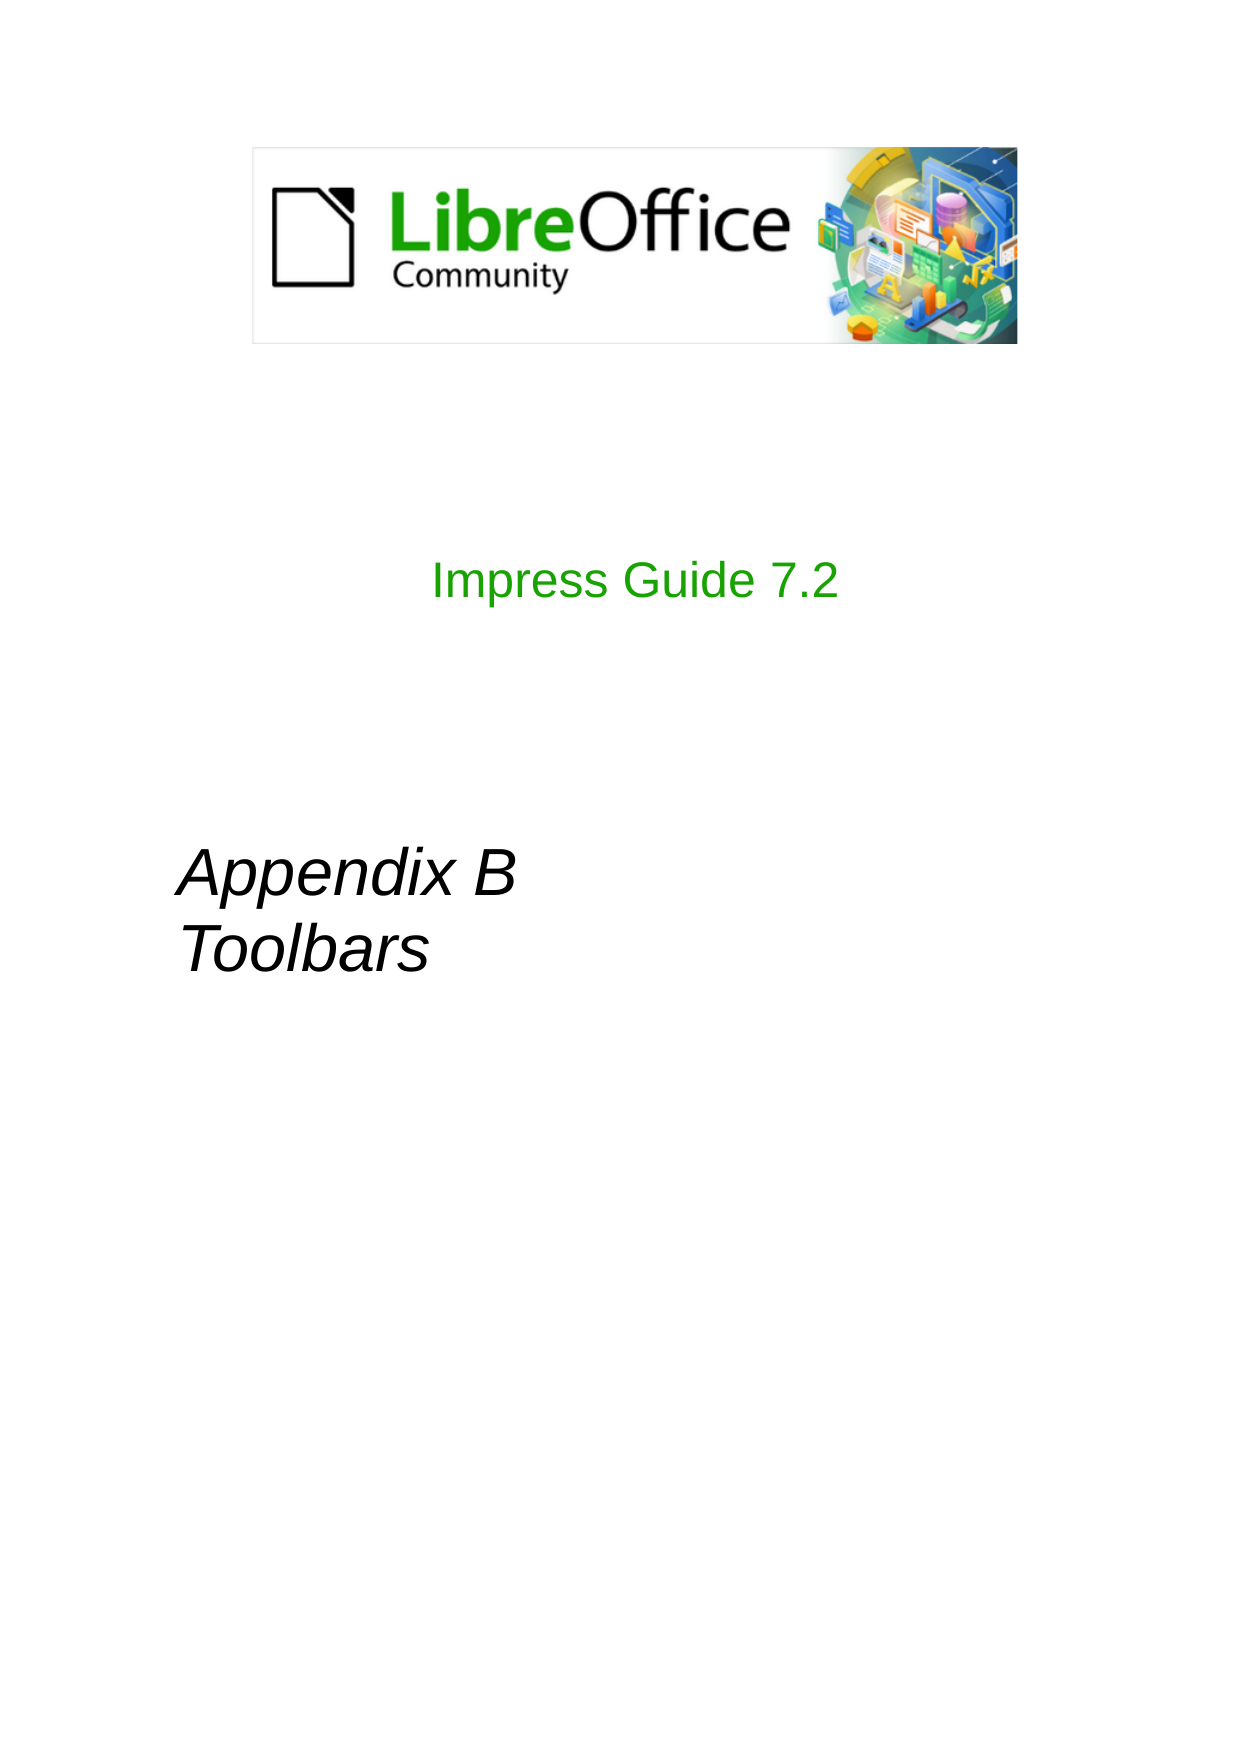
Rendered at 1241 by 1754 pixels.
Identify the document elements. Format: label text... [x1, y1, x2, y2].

text Impress Guide 7.2 [177, 550, 1093, 608]
title Appendix B Toolbars [177, 833, 1093, 986]
picture [252, 147, 1018, 344]
